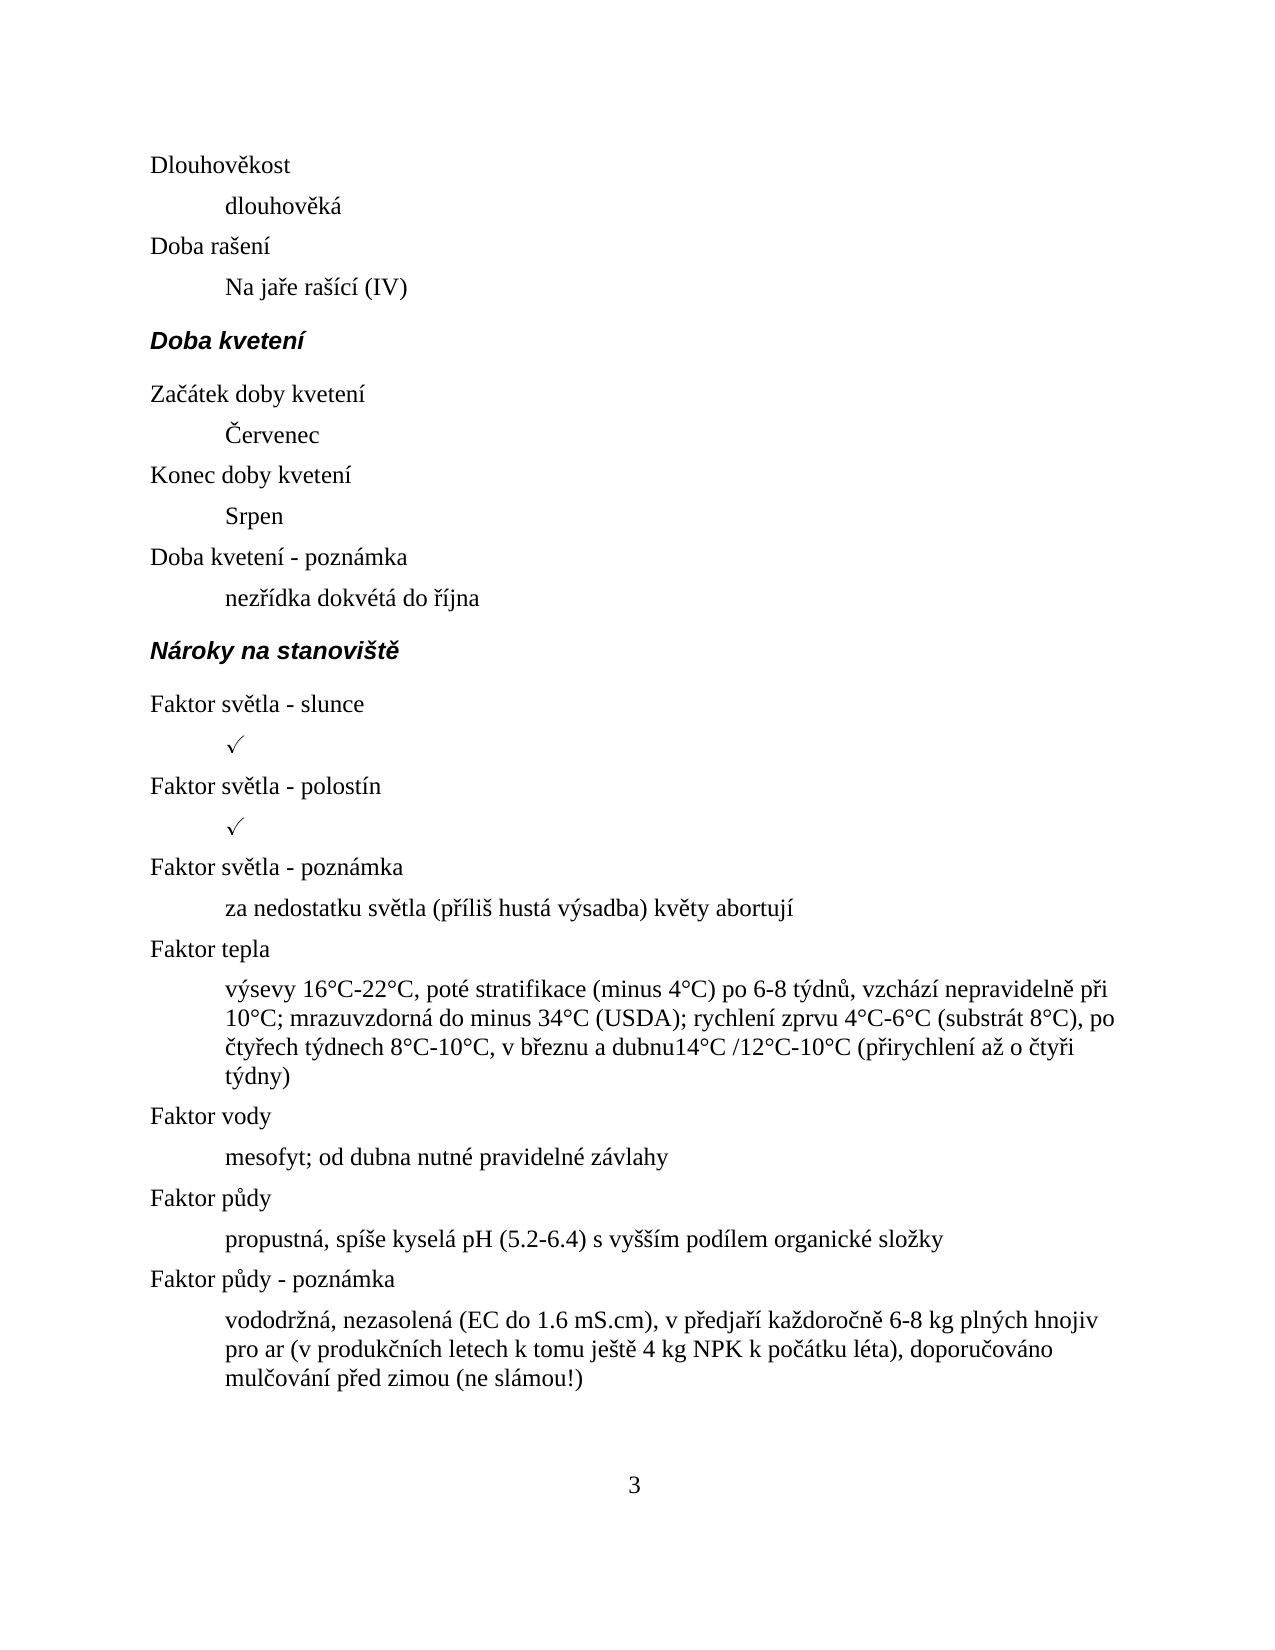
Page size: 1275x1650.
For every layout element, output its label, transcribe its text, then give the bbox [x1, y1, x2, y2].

text ✓ [225, 812, 1125, 840]
text Doba kvetení - poznámka [150, 542, 1125, 571]
text Konec doby kvetení [150, 460, 1125, 489]
text Doba rašení [150, 231, 1125, 260]
text Faktor tepla [150, 934, 1125, 962]
subtitle Nároky na stanoviště [150, 636, 1125, 665]
text Faktor vody [150, 1101, 1125, 1130]
text ✓ [225, 730, 1125, 759]
text Faktor půdy - poznámka [150, 1264, 1125, 1293]
text Faktor světla - poznámka [150, 852, 1125, 881]
text Dlouhověkost [150, 150, 1125, 179]
text Srpen [225, 501, 1125, 530]
text dlouhověká [225, 191, 1125, 219]
text Faktor půdy [150, 1183, 1125, 1212]
text výsevy 16°C-22°C, poté stratifikace (minus 4°C) po 6-8 týdnů, vzchází nepravidelně při 10°C; mrazuvzdorná do minus 34°C (USDA); rychlení zprvu 4°C-6°C (substrát 8°C), po čtyřech týdnech 8°C-10°C, v březnu a dubnu14°C /12°C-10°C (přirychlení až o čtyři týdny) [225, 974, 1125, 1089]
text propustná, spíše kyselá pH (5.2-6.4) s vyšším podílem organické složky [225, 1224, 1125, 1252]
text Faktor světla - polostín [150, 771, 1125, 799]
text Na jaře rašící (IV) [225, 272, 1125, 301]
text nezřídka dokvétá do října [225, 583, 1125, 611]
text vododržná, nezasolená (EC do 1.6 mS.cm), v předjaří každoročně 6-8 kg plných hnojiv pro ar (v produkčních letech k tomu ještě 4 kg NPK k počátku léta), doporučováno mulčování před zimou (ne slámou!) [225, 1305, 1125, 1391]
text mesofyt; od dubna nutné pravidelné závlahy [225, 1142, 1125, 1171]
text za nedostatku světla (příliš hustá výsadba) květy abortují [225, 893, 1125, 922]
subtitle Doba kvetení [150, 326, 1125, 354]
text Začátek doby kvetení [150, 379, 1125, 408]
text Červenec [225, 420, 1125, 448]
text Faktor světla - slunce [150, 689, 1125, 718]
